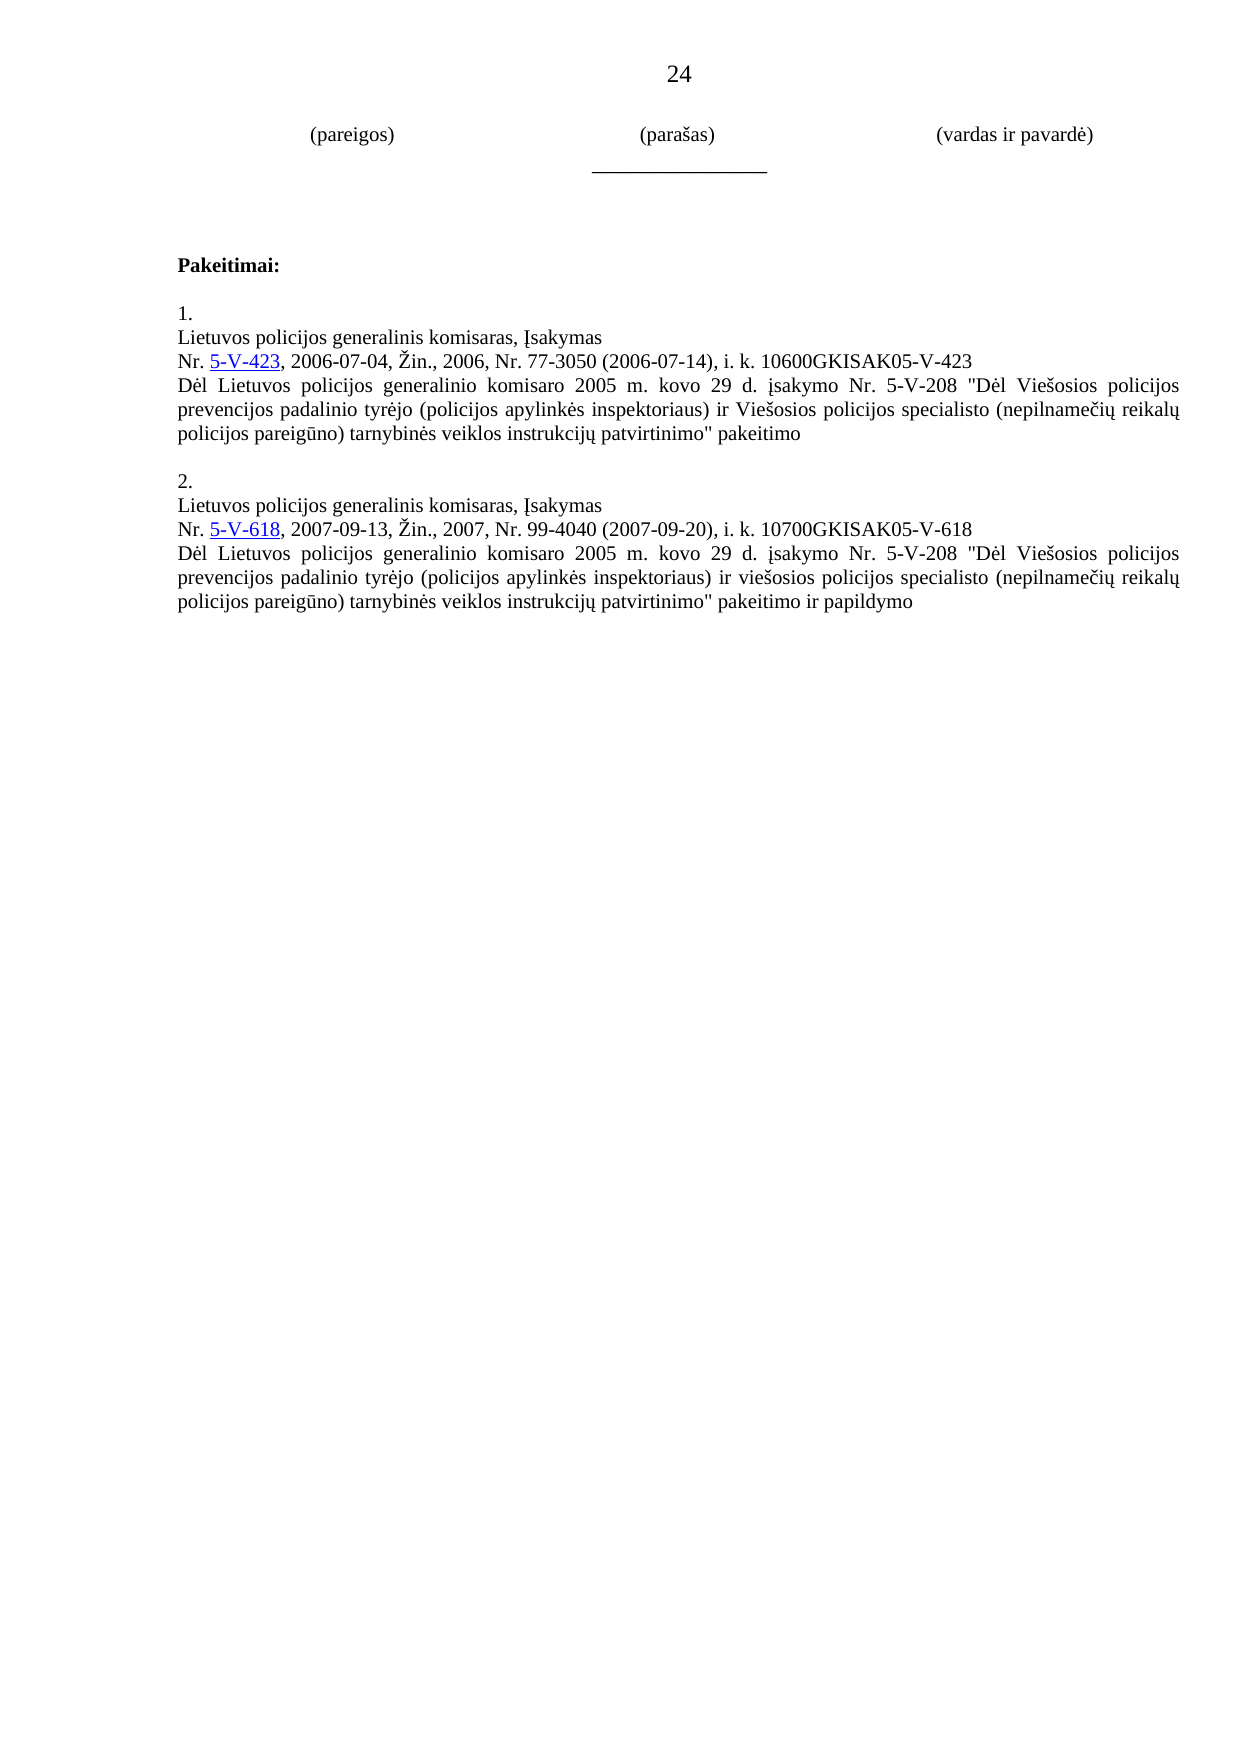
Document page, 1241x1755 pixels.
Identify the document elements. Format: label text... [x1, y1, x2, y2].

text (pareigos) (parašas) (vardas ir pavardė) [177, 118, 1181, 147]
text Lietuvos policijos generalinis komisaras, Įsakymas [177, 493, 1181, 517]
text ______________ [177, 147, 1181, 176]
text Pakeitimai: [177, 252, 1181, 277]
text 1. [177, 301, 1181, 325]
text Dėl Lietuvos policijos generalinio komisaro 2005 m. kovo 29 d. įsakymo Nr. 5-V-208 "Dėl Viešosios policijos prevencijos padalinio tyrėjo (policijos apylinkės inspektoriaus) ir viešosios policijos specialisto (nepilnamečių reikalų policijos pareigūno) tarnybinės veiklos instrukcijų patvirtinimo" pakeitimo ir papildymo [177, 541, 1181, 613]
text 2. [177, 469, 1181, 493]
text Dėl Lietuvos policijos generalinio komisaro 2005 m. kovo 29 d. įsakymo Nr. 5-V-208 "Dėl Viešosios policijos prevencijos padalinio tyrėjo (policijos apylinkės inspektoriaus) ir Viešosios policijos specialisto (nepilnamečių reikalų policijos pareigūno) tarnybinės veiklos instrukcijų patvirtinimo" pakeitimo [177, 373, 1181, 445]
text Nr. 5-V-618, 2007-09-13, Žin., 2007, Nr. 99-4040 (2007-09-20), i. k. 10700GKISAK05-V-618 [177, 517, 1181, 541]
text Lietuvos policijos generalinis komisaras, Įsakymas [177, 325, 1181, 349]
text Nr. 5-V-423, 2006-07-04, Žin., 2006, Nr. 77-3050 (2006-07-14), i. k. 10600GKISAK05-V-423 [177, 349, 1181, 373]
